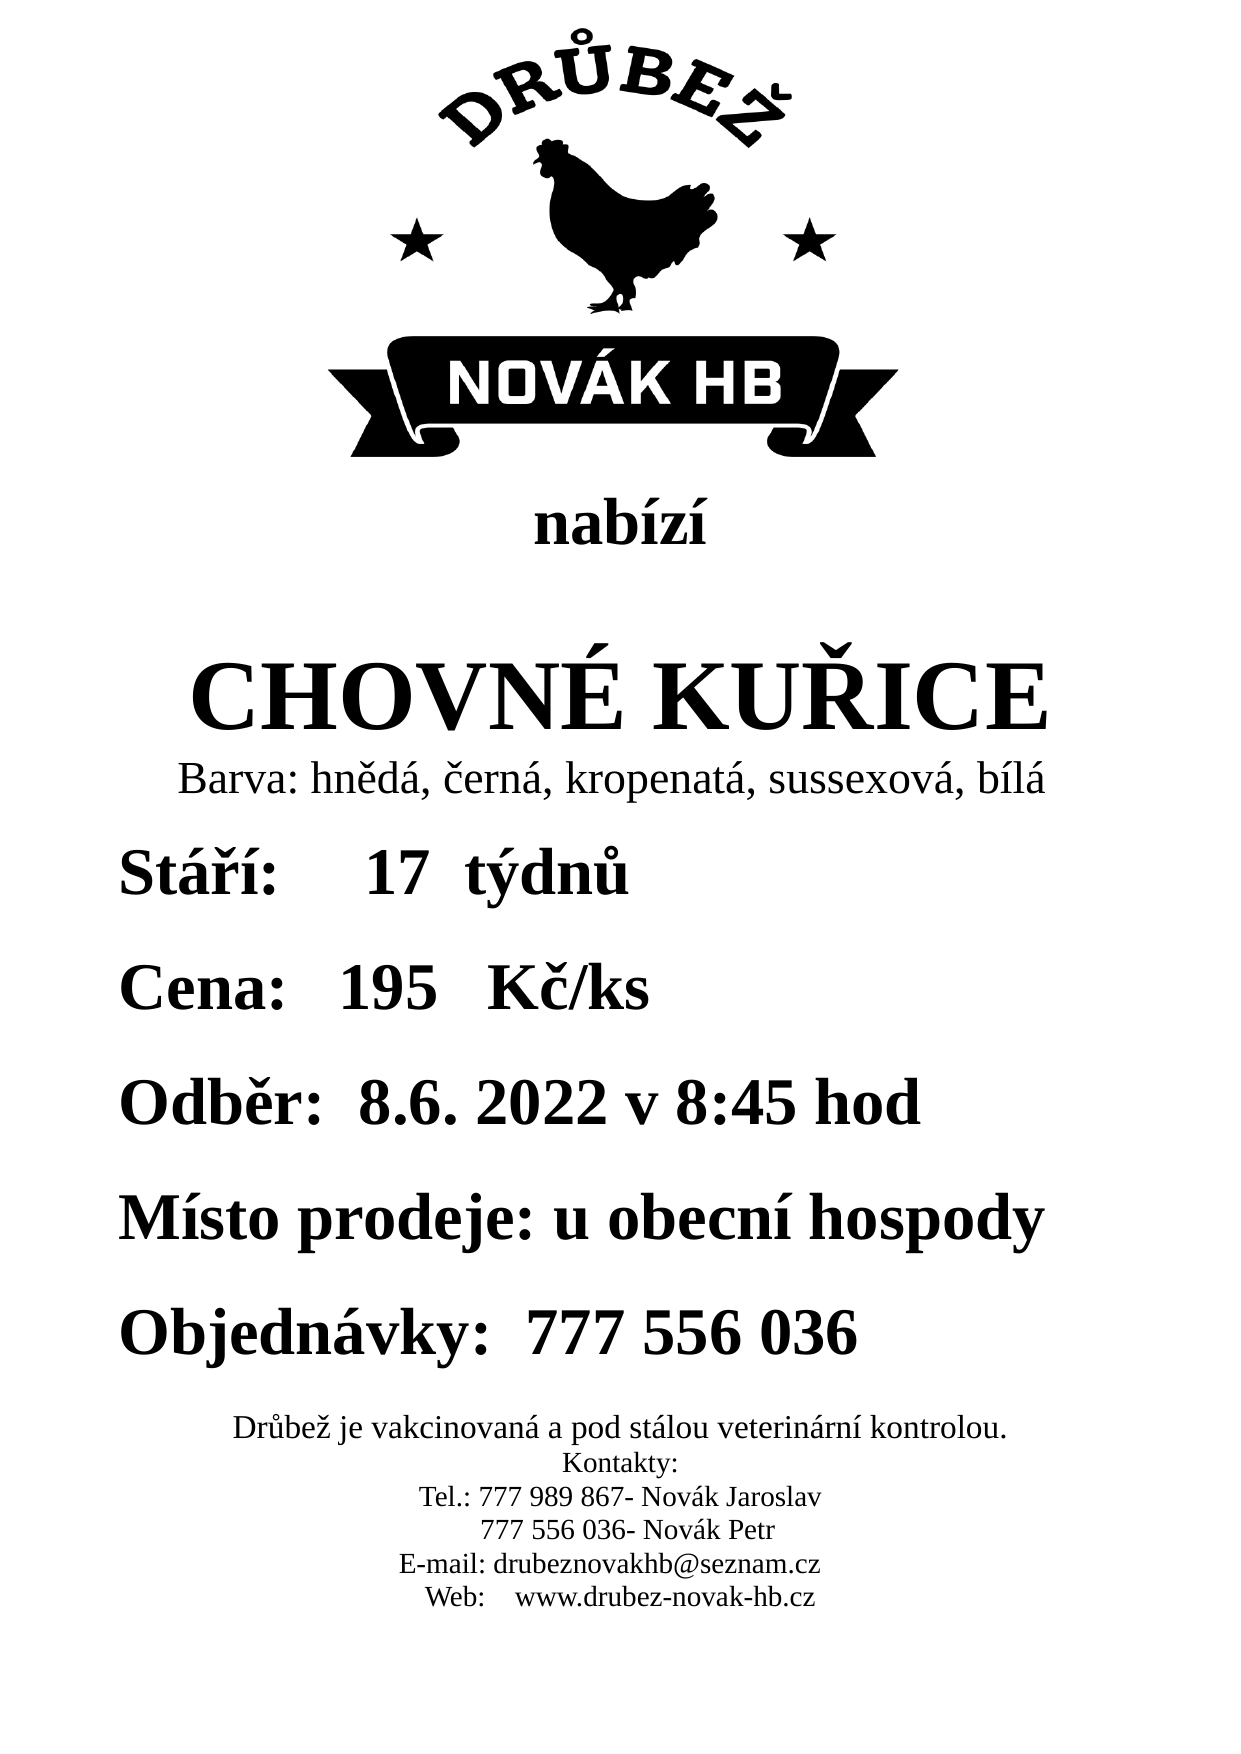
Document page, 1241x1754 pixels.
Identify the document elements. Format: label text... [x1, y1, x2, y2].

text E-mail: drubeznovakhb@seznam.cz [118, 1546, 1122, 1579]
text 777 556 036- Novák Petr [118, 1512, 1122, 1546]
text Drůbež je vakcinovaná a pod stálou veterinární kontrolou. [118, 1407, 1122, 1445]
text Cena: 195 Kč/ks [118, 947, 1122, 1024]
text Odběr: 8.6. 2022 v 8:45 hod [118, 1062, 1122, 1139]
text CHOVNÉ KUŘICE [118, 636, 1122, 751]
text Kontakty: [118, 1445, 1122, 1479]
text Stáří: 17 týdnů [118, 832, 1122, 909]
text Barva: hnědá, černá, kropenatá, sussexová, bílá [118, 751, 1122, 803]
text Tel.: 777 989 867- Novák Jaroslav [118, 1479, 1122, 1512]
text Web: www.drubez-novak-hb.cz [118, 1579, 1122, 1613]
text Objednávky: 777 556 036 [118, 1292, 1122, 1369]
text Místo prodeje: u obecní hospody [118, 1177, 1122, 1254]
text nabízí [118, 482, 1122, 559]
